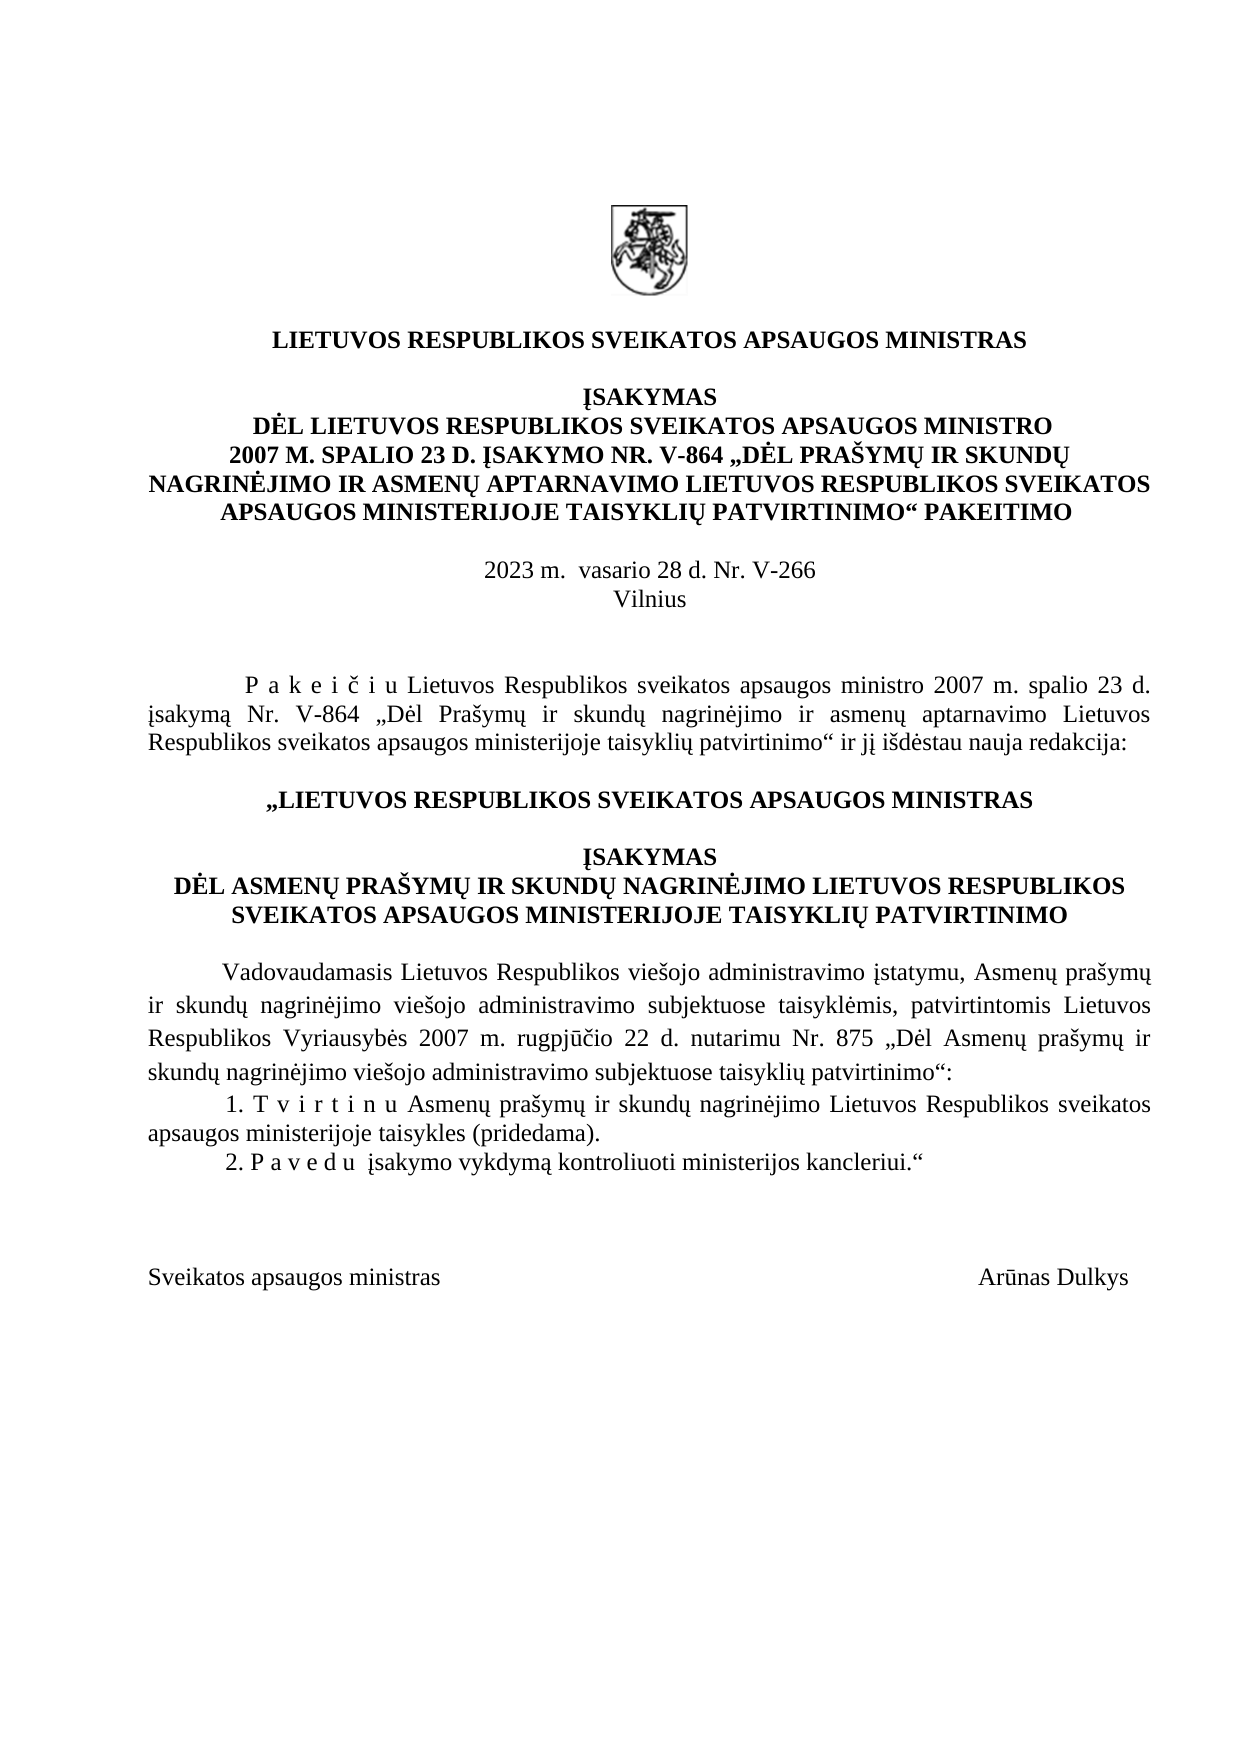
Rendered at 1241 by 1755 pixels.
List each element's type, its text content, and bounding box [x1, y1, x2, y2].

text „LIETUVOS RESPUBLIKOS SVEIKATOS APSAUGOS MINISTRAS [148, 785, 1152, 814]
text Vadovaudamasis Lietuvos Respublikos viešojo administravimo įstatymu, Asmenų prašymų ir skundų nagrinėjimo viešojo administravimo subjektuose taisyklėmis, patvirtintomis Lietuvos Respublikos Vyriausybės 2007 m. rugpjūčio 22 d. nutarimu Nr. 875 „Dėl Asmenų prašymų ir skundų nagrinėjimo viešojo administravimo subjektuose taisyklių patvirtinimo“: [148, 957, 1152, 1085]
text 1. T v i r t i n u Asmenų prašymų ir skundų nagrinėjimo Lietuvos Respublikos sveikatos apsaugos ministerijoje taisykles (pridedama). [148, 1089, 1152, 1147]
text Sveikatos apsaugos ministras Arūnas Dulkys [148, 1262, 1181, 1291]
text 2007 M. SPALIO 23 D. ĮSAKYMO NR. V-864 „DĖL PRAŠYMŲ IR SKUNDŲ NAGRINĖJIMO IR ASMENŲ APTARNAVIMO LIETUVOS RESPUBLIKOS SVEIKATOS APSAUGOS MINISTERIJOJE TAISYKLIŲ PATVIRTINIMO“ PAKEITIMO [148, 440, 1152, 526]
text 2. P a v e d u įsakymo vykdymą kontroliuoti ministerijos kancleriui.“ [148, 1147, 1152, 1176]
text ĮSAKYMAS [148, 382, 1152, 411]
text DĖL LIETUVOS RESPUBLIKOS SVEIKATOS APSAUGOS MINISTRO [148, 411, 1152, 440]
text Vilnius [148, 584, 1152, 612]
text 2023 m. vasario 28 d. Nr. V-266 [148, 555, 1152, 584]
text DĖL ASMENŲ PRAŠYMŲ IR SKUNDŲ NAGRINĖJIMO LIETUVOS RESPUBLIKOS SVEIKATOS APSAUGOS MINISTERIJOJE TAISYKLIŲ PATVIRTINIMO [148, 871, 1152, 929]
text ĮSAKYMAS [148, 842, 1152, 871]
text P a k e i č i u Lietuvos Respublikos sveikatos apsaugos ministro 2007 m. spalio 23 d. įsakymą Nr. V-864 „Dėl Prašymų ir skundų nagrinėjimo ir asmenų aptarnavimo Lietuvos Respublikos sveikatos apsaugos ministerijoje taisyklių patvirtinimo“ ir jį išdėstau nauja redakcija: [148, 670, 1152, 756]
text LIETUVOS RESPUBLIKOS SVEIKATOS APSAUGOS MINISTRAS [148, 325, 1152, 354]
